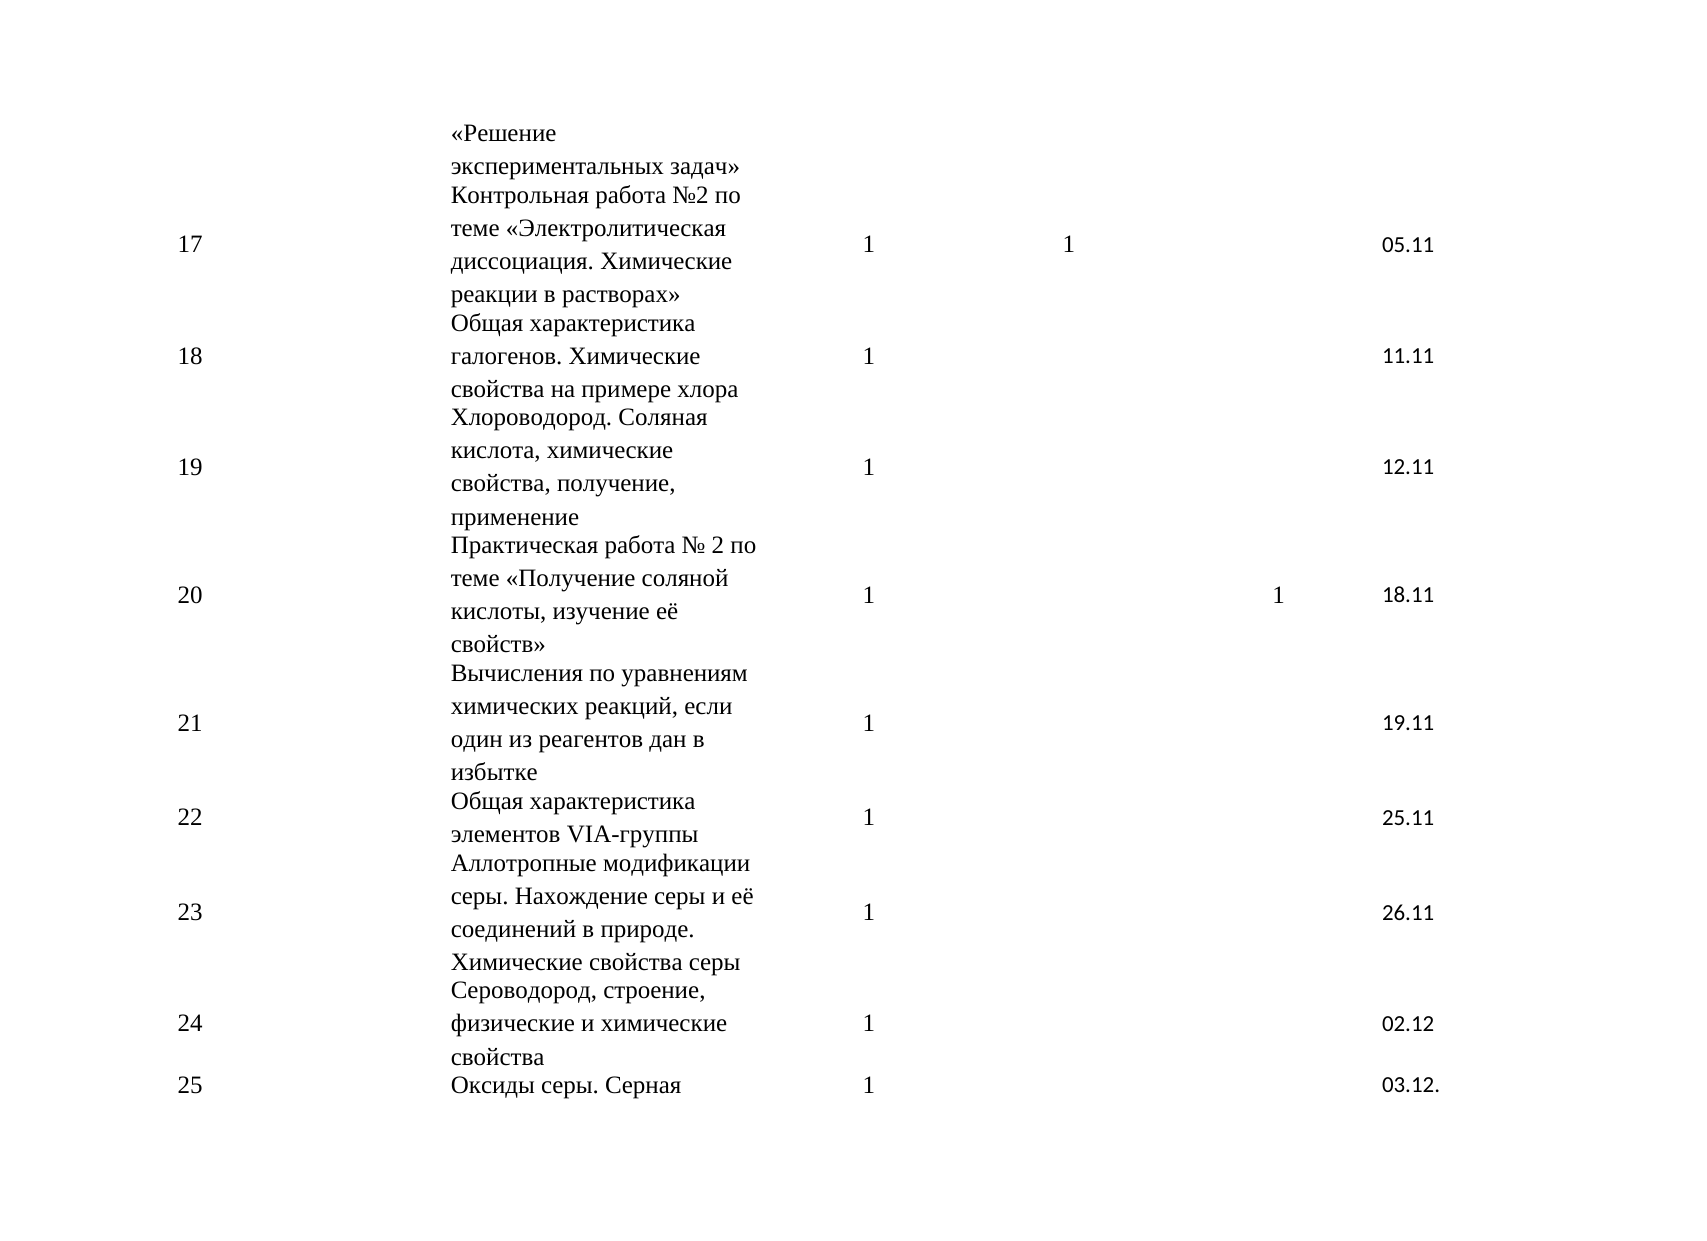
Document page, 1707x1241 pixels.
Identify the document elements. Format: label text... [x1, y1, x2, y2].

table_cell [1356, 118, 1642, 180]
table_cell 22 [166, 786, 425, 848]
table_cell [937, 403, 1186, 530]
table_cell [937, 118, 1186, 180]
table_cell 19.11 [1356, 658, 1642, 786]
table_cell [937, 1070, 1186, 1099]
table_cell 25.11 [1356, 786, 1642, 848]
table_cell [937, 658, 1186, 786]
table_cell 1 [786, 658, 937, 786]
table_cell [166, 118, 425, 180]
table_cell Вычисления по уравнениям химических реакций, если один из реагентов дан в избытке [425, 658, 786, 786]
table_cell [937, 530, 1186, 658]
table_cell 1 [786, 403, 937, 530]
table_cell 12.11 [1356, 403, 1642, 530]
table_cell 1 [786, 976, 937, 1070]
table_cell 05.11 [1356, 180, 1642, 308]
table_cell Практическая работа № 2 по теме «Получение соляной кислоты, изучение её свойств» [425, 530, 786, 658]
table_cell [937, 786, 1186, 848]
table_cell 1 [786, 1070, 937, 1099]
table_cell Общая характеристика элементов VIА-группы [425, 786, 786, 848]
table_cell Сероводород, строение, физические и химические свойства [425, 976, 786, 1070]
table_cell 20 [166, 530, 425, 658]
table_cell 17 [166, 180, 425, 308]
table_cell 19 [166, 403, 425, 530]
table_cell 21 [166, 658, 425, 786]
table_cell 18.11 [1356, 530, 1642, 658]
table_cell 18 [166, 308, 425, 402]
table_cell 1 [786, 180, 937, 308]
table_cell 1 [1186, 530, 1356, 658]
table_cell «Решение экспериментальных задач» [425, 118, 786, 180]
table_cell [937, 848, 1186, 976]
table_cell [937, 976, 1186, 1070]
table_cell [786, 118, 937, 180]
table_cell 26.11 [1356, 848, 1642, 976]
table_cell [1186, 308, 1356, 402]
table_cell 24 [166, 976, 425, 1070]
table_cell Оксиды серы. Серная [425, 1070, 786, 1099]
table_cell [1186, 118, 1356, 180]
table_cell 1 [786, 308, 937, 402]
table_cell Контрольная работа №2 по теме «Электролитическая диссоциация. Химические реакции в растворах» [425, 180, 786, 308]
table_cell 25 [166, 1070, 425, 1099]
table_cell [1186, 403, 1356, 530]
table_cell Общая характеристика галогенов. Химические свойства на примере хлора [425, 308, 786, 402]
table_cell [1186, 180, 1356, 308]
table_cell [1186, 848, 1356, 976]
table_cell 1 [786, 786, 937, 848]
table_cell [1186, 786, 1356, 848]
table_cell 02.12 [1356, 976, 1642, 1070]
table_cell [937, 308, 1186, 402]
table_cell [1186, 1070, 1356, 1099]
table_cell Аллотропные модификации серы. Нахождение серы и её соединений в природе. Химические свойства серы [425, 848, 786, 976]
table_cell 1 [786, 530, 937, 658]
table_cell 1 [786, 848, 937, 976]
table_cell Хлороводород. Соляная кислота, химические свойства, получение, применение [425, 403, 786, 530]
table_cell 23 [166, 848, 425, 976]
table_cell 03.12. [1356, 1070, 1642, 1099]
table_cell 1 [937, 180, 1186, 308]
table_cell [1186, 976, 1356, 1070]
table_cell [1186, 658, 1356, 786]
table_cell 11.11 [1356, 308, 1642, 402]
